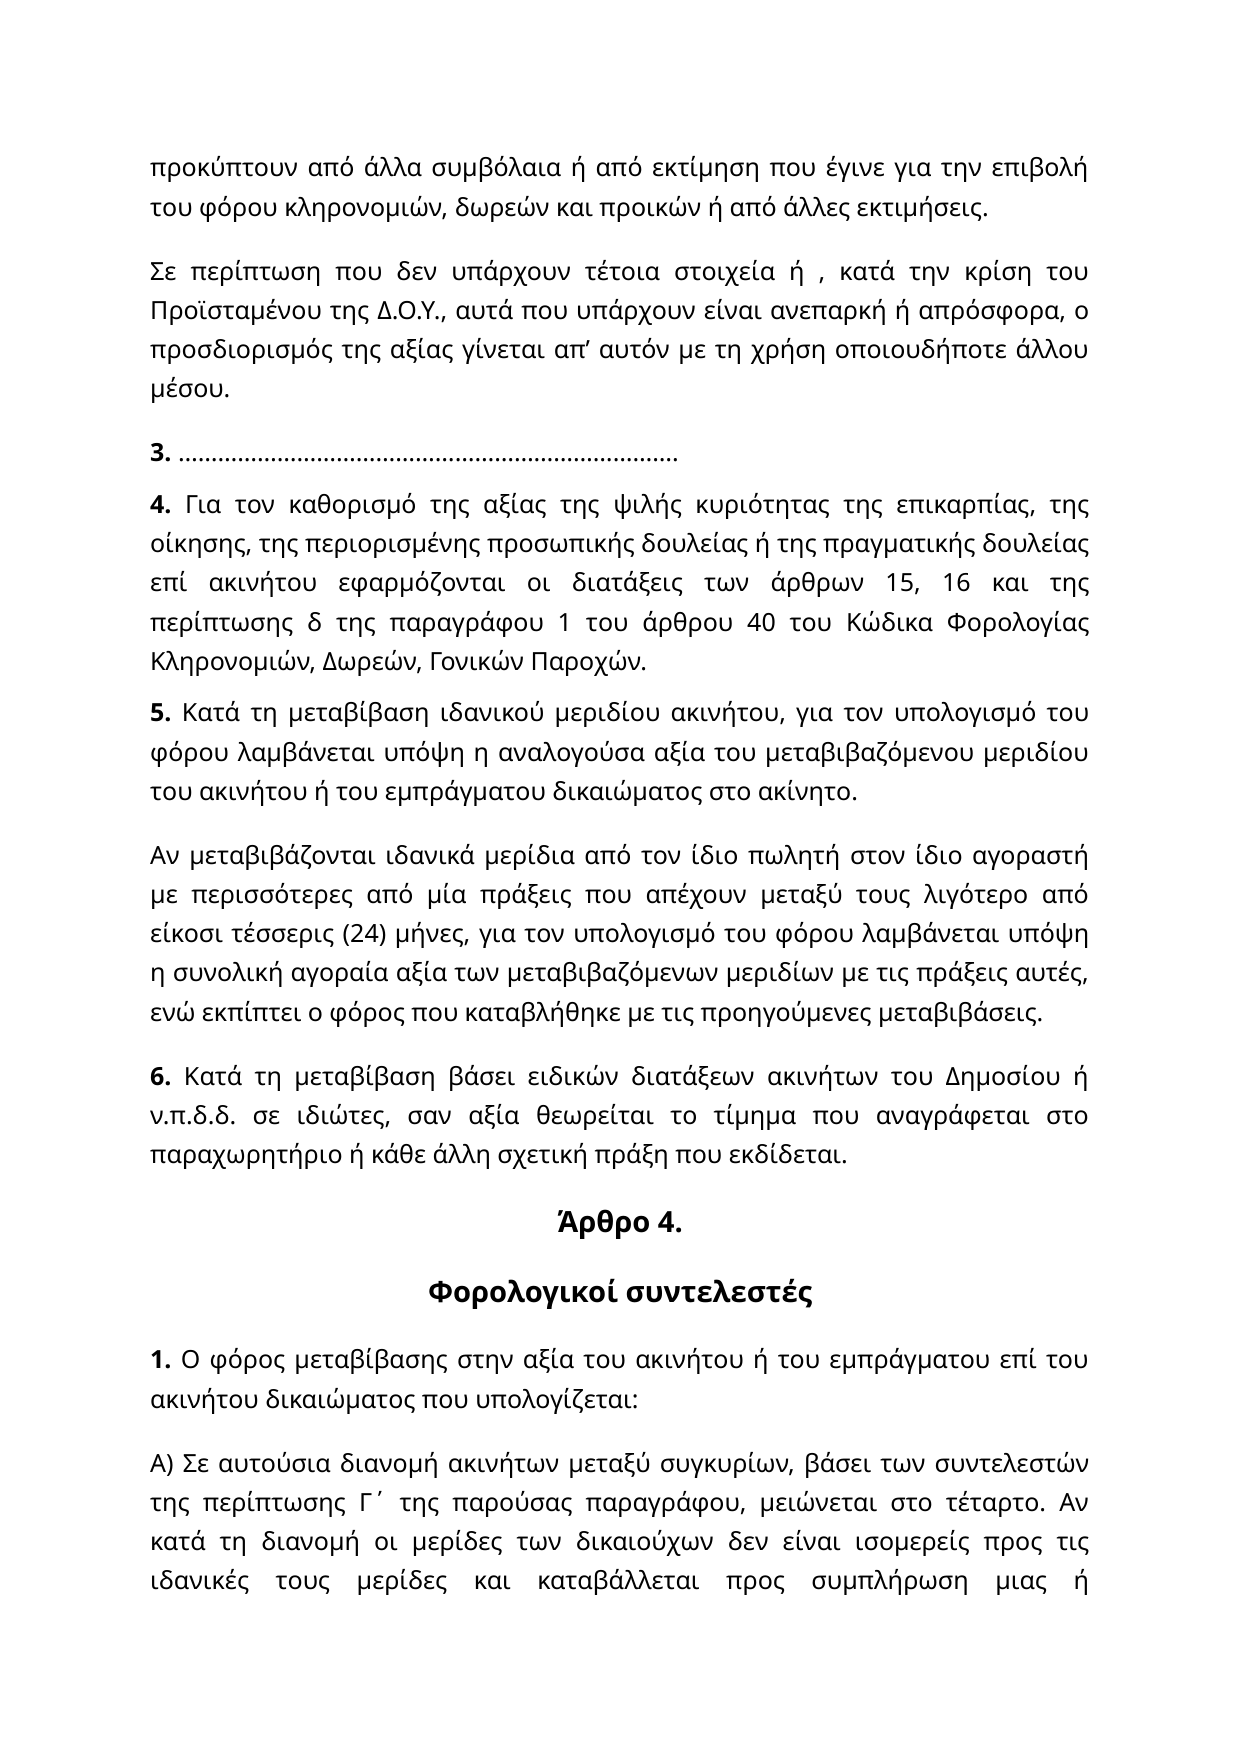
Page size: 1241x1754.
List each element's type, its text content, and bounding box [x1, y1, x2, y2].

text 3. …………………………………………………………………. [150, 435, 1090, 469]
text Α) Σε αυτούσια διανομή ακινήτων μεταξύ συγκυρίων, βάσει των συντελεστών της περίπτωσης Γ΄ της παρούσας παραγράφου, μειώνεται στο τέταρτο. Αν κατά τη διανομή οι μερίδες των δικαιούχων δεν είναι ισομερείς προς τις ιδανικές τους μερίδες και καταβάλλεται προς συμπλήρωση μιας ή [150, 1445, 1090, 1597]
text Σε περίπτωση που δεν υπάρχουν τέτοια στοιχεία ή , κατά την κρίση του Προϊσταμένου της Δ.Ο.Υ., αυτά που υπάρχουν είναι ανεπαρκή ή απρόσφορα, ο προσδιορισμός της αξίας γίνεται απ’ αυτόν με τη χρήση οποιουδήποτε άλλου μέσου. [150, 253, 1090, 405]
subtitle Άρθρο 4. [150, 1201, 1090, 1241]
text 5. Κατά τη μεταβίβαση ιδανικού μεριδίου ακινήτου, για τον υπολογισμό του φόρου λαμβάνεται υπόψη η αναλογούσα αξία του μεταβιβαζόμενου μεριδίου του ακινήτου ή του εμπράγματου δικαιώματος στο ακίνητο. [150, 695, 1090, 807]
text Αν μεταβιβάζονται ιδανικά μερίδια από τον ίδιο πωλητή στον ίδιο αγοραστή με περισσότερες από μία πράξεις που απέχουν μεταξύ τους λιγότερο από είκοσι τέσσερις (24) μήνες, για τον υπολογισμό του φόρου λαμβάνεται υπόψη η συνολική αγοραία αξία των μεταβιβαζόμενων μεριδίων με τις πράξεις αυτές, ενώ εκπίπτει ο φόρος που καταβλήθηκε με τις προηγούμενες μεταβιβάσεις. [150, 837, 1090, 1028]
text 6. Κατά τη μεταβίβαση βάσει ειδικών διατάξεων ακινήτων του Δημοσίου ή ν.π.δ.δ. σε ιδιώτες, σαν αξία θεωρείται το τίμημα που αναγράφεται στο παραχωρητήριο ή κάθε άλλη σχετική πράξη που εκδίδεται. [150, 1058, 1090, 1171]
text προκύπτουν από άλλα συμβόλαια ή από εκτίμηση που έγινε για την επιβολή του φόρου κληρονομιών, δωρεών και προικών ή από άλλες εκτιμήσεις. [150, 150, 1090, 223]
subtitle Φορολογικοί συντελεστές [150, 1271, 1090, 1311]
text 4. Για τον καθορισμό της αξίας της ψιλής κυριότητας της επικαρπίας, της οίκησης, της περιορισμένης προσωπικής δουλείας ή της πραγματικής δουλείας επί ακινήτου εφαρμόζονται οι διατάξεις των άρθρων 15, 16 και της περίπτωσης δ της παραγράφου 1 του άρθρου 40 του Κώδικα Φορολογίας Κληρονομιών, Δωρεών, Γονικών Παροχών. [150, 487, 1090, 677]
text 1. Ο φόρος μεταβίβασης στην αξία του ακινήτου ή του εμπράγματου επί του ακινήτου δικαιώματος που υπολογίζεται: [150, 1342, 1090, 1415]
